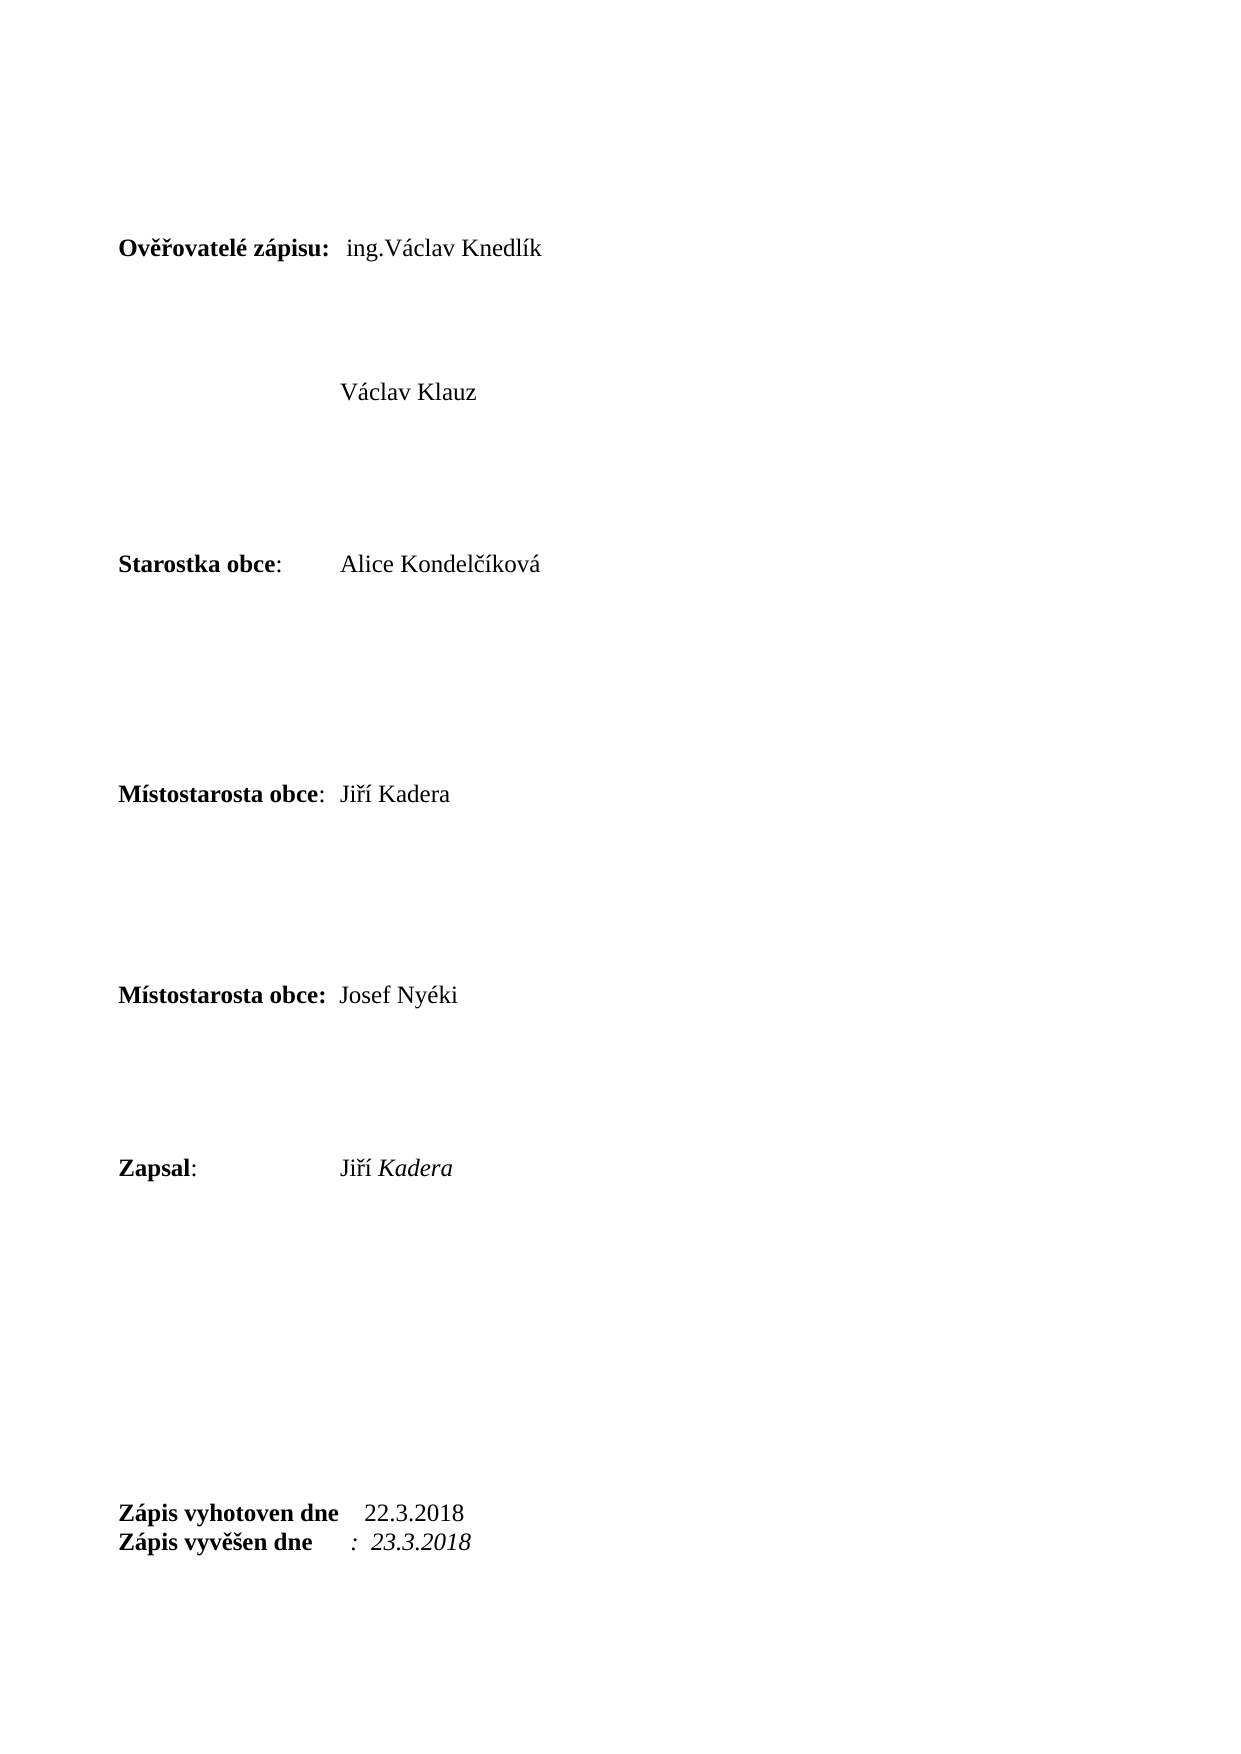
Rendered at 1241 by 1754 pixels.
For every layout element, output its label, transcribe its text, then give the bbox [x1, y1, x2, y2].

text Starostka obce: Alice Kondelčíková [118, 549, 1122, 578]
text Místostarosta obce: Jiří Kadera [118, 779, 1122, 808]
text Zápis vyvěšen dne : 23.3.2018 [118, 1527, 1122, 1556]
text Zápis vyhotoven dne 22.3.2018 [118, 1498, 1122, 1527]
text Václav Klauz [118, 377, 1122, 406]
text Místostarosta obce: Josef Nyéki [118, 981, 1122, 1009]
text Zapsal: Jiří Kadera [118, 1153, 1122, 1182]
text Ověřovatelé zápisu: ing.Václav Knedlík [118, 233, 1122, 262]
